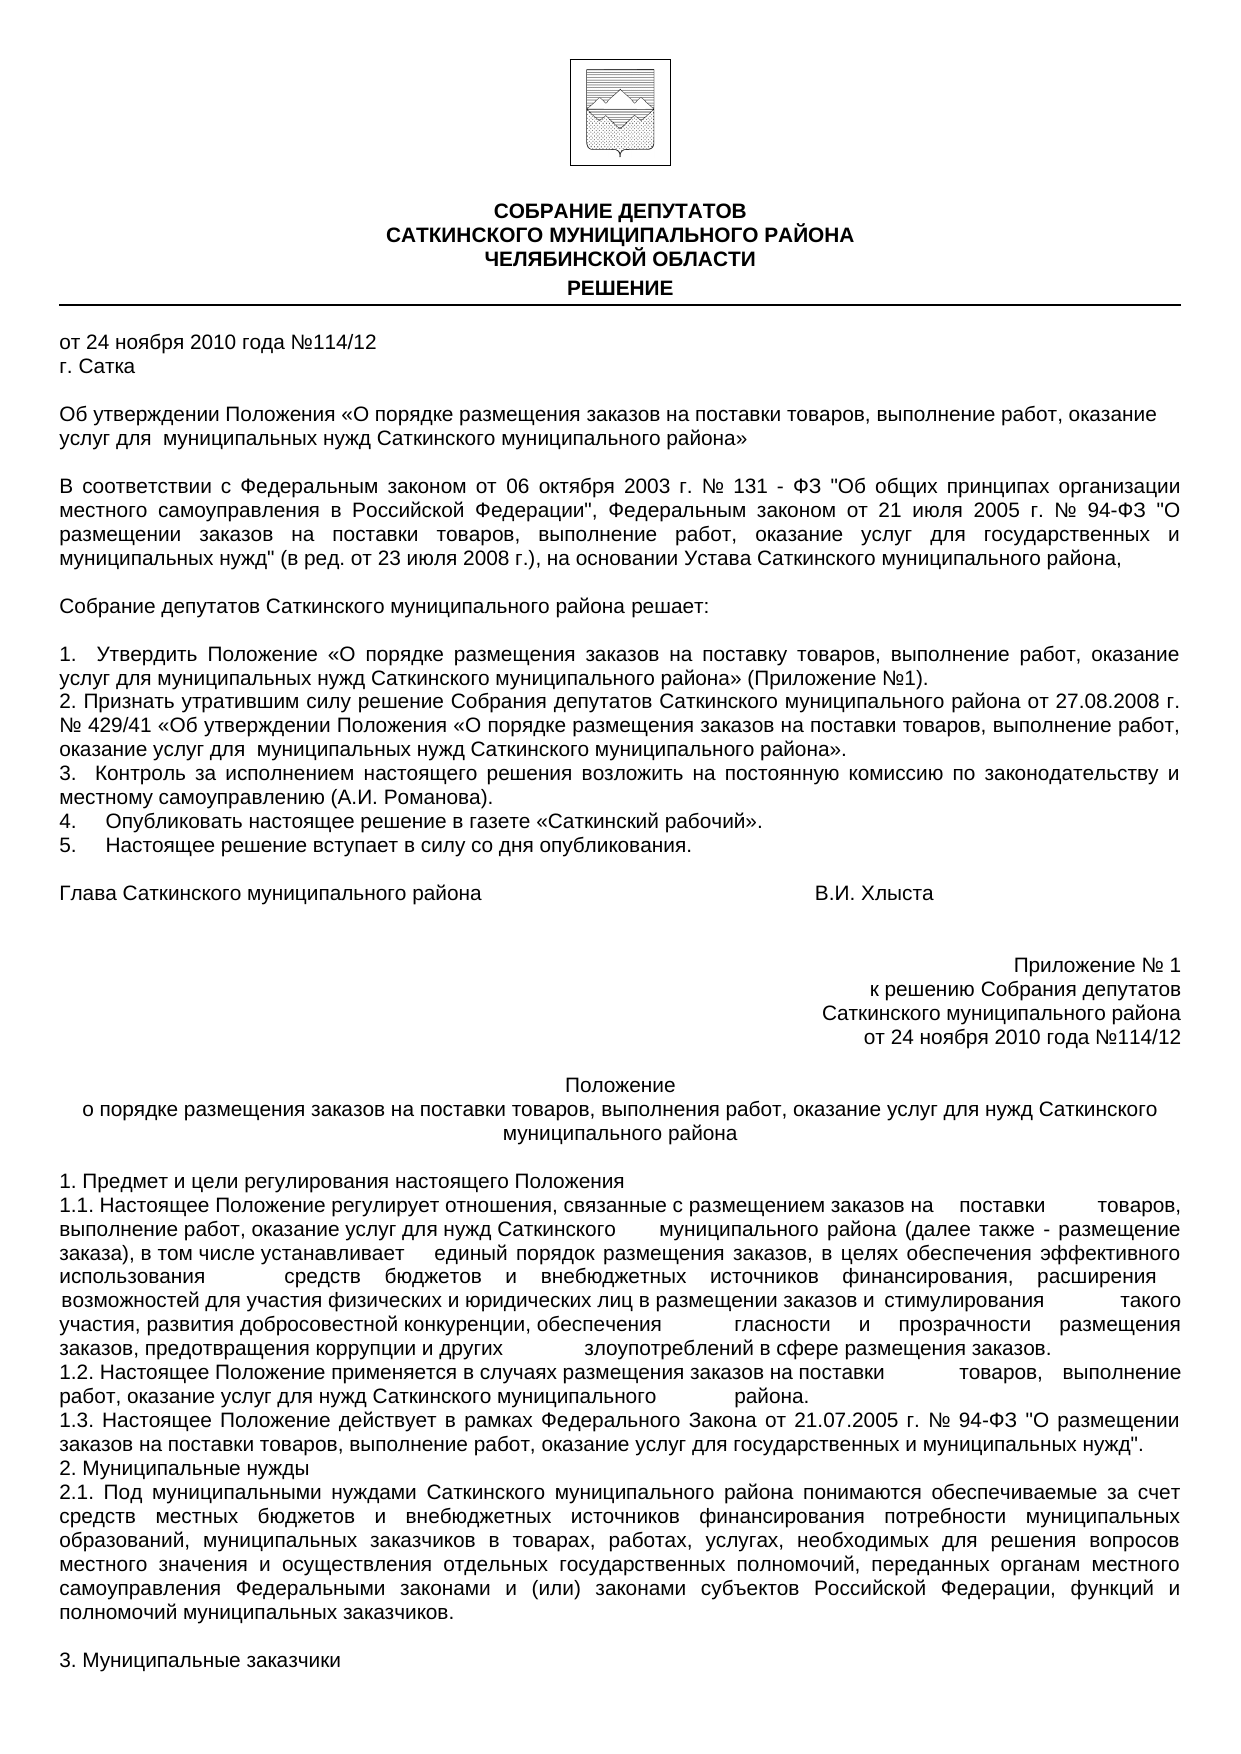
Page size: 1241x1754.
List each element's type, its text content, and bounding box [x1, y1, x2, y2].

picture [585, 67, 655, 158]
text В соответствии с Федеральным законом от 06 октября 2003 г. № 131 - ФЗ "Об общих принципах организации местного самоуправления в Российской Федерации", Федеральным законом от 21 июля 2005 г. № 94-ФЗ "О размещении заказов на поставки товаров, выполнение работ, оказание услуг для государственных и муниципальных нужд" (в ред. от 23 июля 2008 г.), на основании Устава Саткинского муниципального района, [59, 474, 1181, 569]
text о порядке размещения заказов на поставки товаров, выполнения работ, оказание услуг для нужд Саткинского муниципального района [59, 1097, 1181, 1144]
text от 24 ноября 2010 года №114/12 [59, 330, 1181, 354]
text к решению Собрания депутатов [59, 977, 1181, 1001]
text 2. Муниципальные нужды [59, 1456, 1181, 1480]
text 1. Предмет и цели регулирования настоящего Положения [59, 1168, 1181, 1192]
text 1.1. Настоящее Положение регулирует отношения, связанные с размещением заказов на поставки товаров, выполнение работ, оказание услуг для нужд Саткинского муниципального района (далее также - размещение заказа), в том числе устанавливает единый порядок размещения заказов, в целях обеспечения эффективного использования средств бюджетов и внебюджетных источников финансирования, расширения возможностей для участия физических и юридических лиц в размещении заказов и стимулирования такого участия, развития добросовестной конкуренции, обеспечения гласности и прозрачности размещения заказов, предотвращения коррупции и других злоупотреблений в сфере размещения заказов. [59, 1192, 1181, 1360]
text 2. Признать утратившим силу решение Собрания депутатов Саткинского муниципального района от 27.08.2008 г. № 429/41 «Об утверждении Положения «О порядке размещения заказов на поставки товаров, выполнение работ, оказание услуг для муниципальных нужд Саткинского муниципального района». [59, 689, 1181, 761]
text от 24 ноября 2010 года №114/12 [59, 1025, 1181, 1049]
text СОБРАНИЕ ДЕПУТАТОВ [59, 199, 1181, 223]
text 1. Утвердить Положение «О порядке размещения заказов на поставку товаров, выполнение работ, оказание услуг для муниципальных нужд Саткинского муниципального района» (Приложение №1). [59, 641, 1181, 689]
text 3. Муниципальные заказчики [59, 1648, 1181, 1672]
text 4. Опубликовать настоящее решение в газете «Саткинский рабочий». [59, 809, 1181, 833]
text ЧЕЛЯБИНСКОЙ ОБЛАСТИ [59, 247, 1181, 271]
text РЕШЕНИЕ [59, 271, 1181, 304]
text г. Сатка [59, 354, 1181, 378]
text 2.1. Под муниципальными нуждами Саткинского муниципального района понимаются обеспечиваемые за счет средств местных бюджетов и внебюджетных источников финансирования потребности муниципальных образований, муниципальных заказчиков в товарах, работах, услугах, необходимых для решения вопросов местного значения и осуществления отдельных государственных полномочий, переданных органам местного самоуправления Федеральными законами и (или) законами субъектов Российской Федерации, функций и полномочий муниципальных заказчиков. [59, 1480, 1181, 1624]
text Саткинского муниципального района [59, 1001, 1181, 1025]
text Глава Саткинского муниципального района В.И. Хлыста [59, 881, 1181, 905]
text САТКИНСКОГО МУНИЦИПАЛЬНОГО РАЙОНА [59, 223, 1181, 247]
text 1.2. Настоящее Положение применяется в случаях размещения заказов на поставки товаров, выполнение работ, оказание услуг для нужд Саткинского муниципального района. [59, 1360, 1181, 1408]
text Собрание депутатов Саткинского муниципального района решает: [59, 593, 1181, 617]
text 3. Контроль за исполнением настоящего решения возложить на постоянную комиссию по законодательству и местному самоуправлению (А.И. Романова). [59, 761, 1181, 809]
text Приложение № 1 [59, 953, 1181, 977]
text 5. Настоящее решение вступает в силу со дня опубликования. [59, 833, 1181, 857]
text Положение [59, 1073, 1181, 1097]
text 1.3. Настоящее Положение действует в рамках Федерального Закона от 21.07.2005 г. № 94-ФЗ "О размещении заказов на поставки товаров, выполнение работ, оказание услуг для государственных и муниципальных нужд". [59, 1408, 1181, 1456]
text Об утверждении Положения «О порядке размещения заказов на поставки товаров, выполнение работ, оказание услуг для муниципальных нужд Саткинского муниципального района» [59, 402, 1181, 450]
